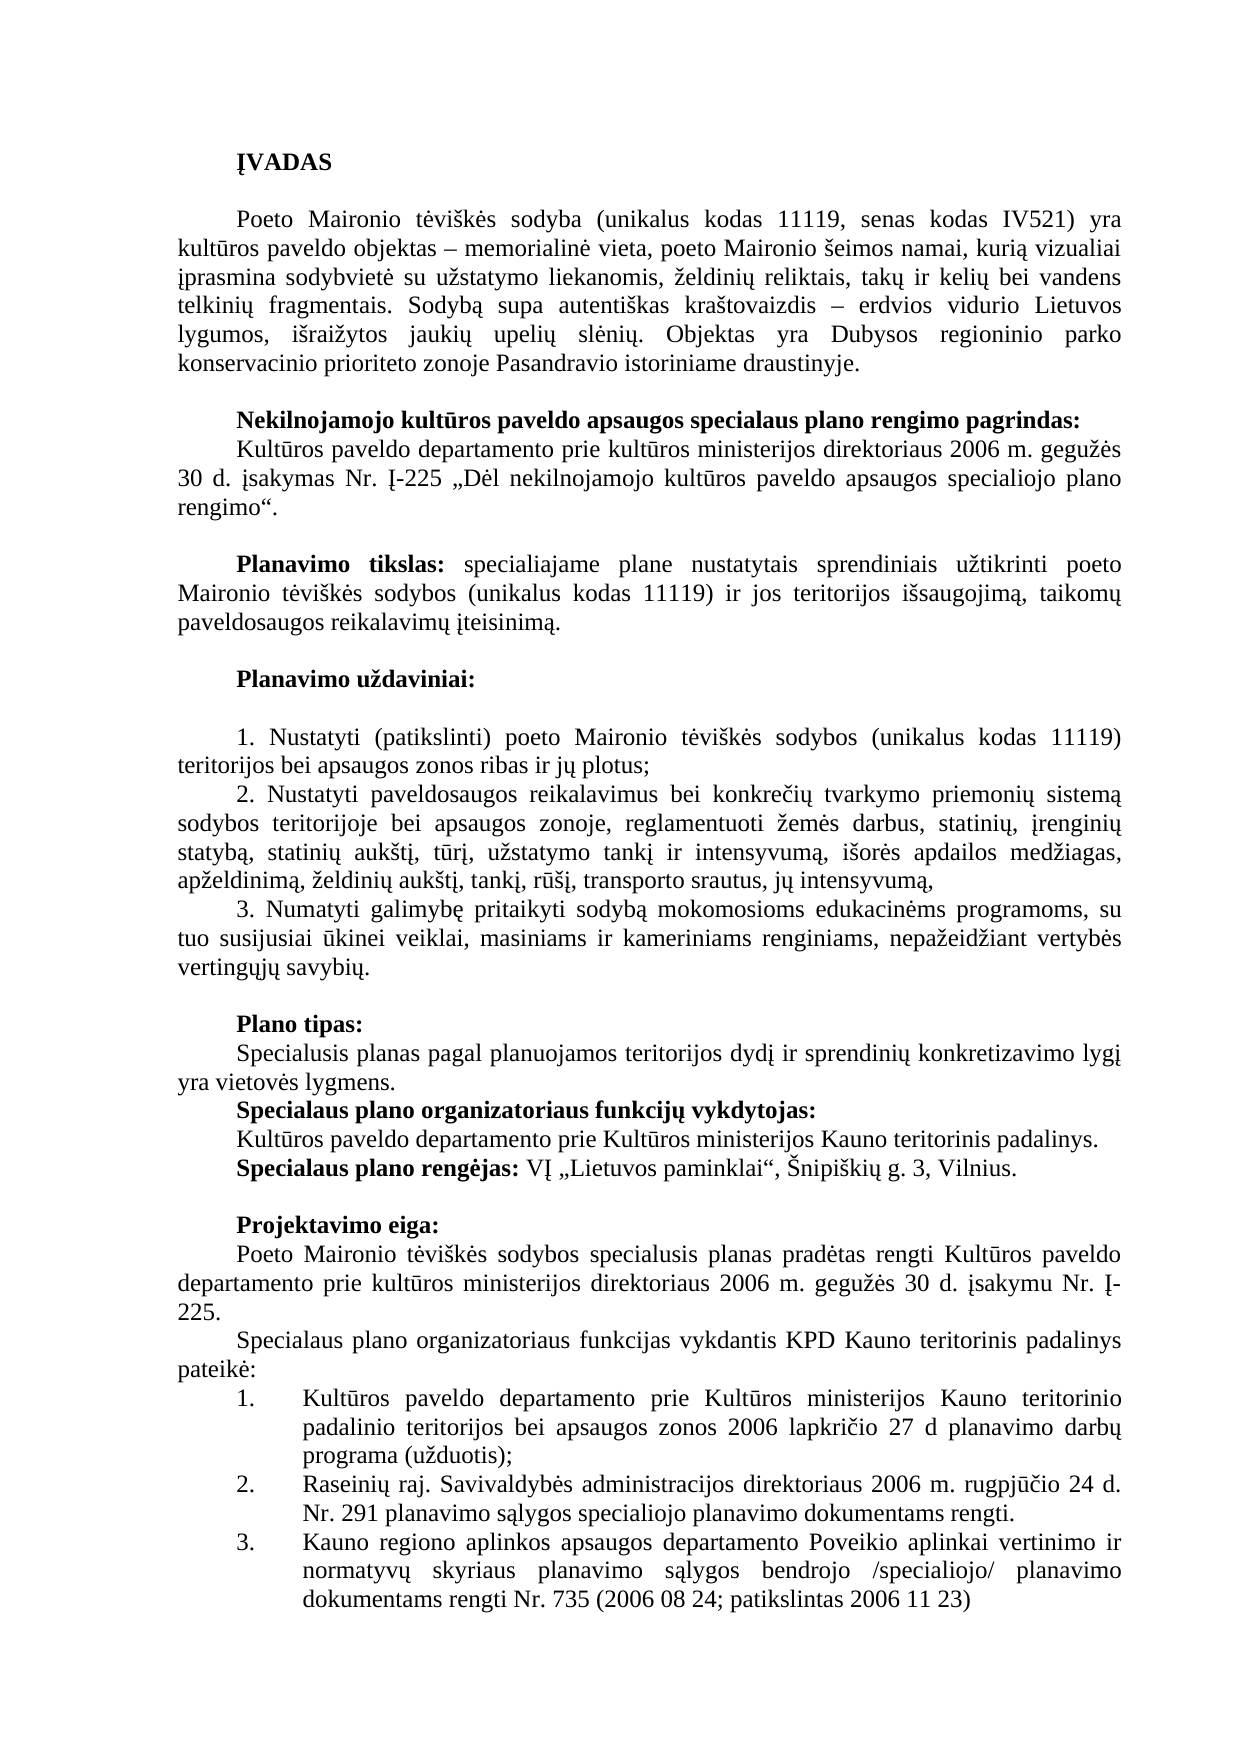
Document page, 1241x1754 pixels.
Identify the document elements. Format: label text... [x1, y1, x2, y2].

text Planavimo tikslas: specialiajame plane nustatytais sprendiniais užtikrinti poeto Maironio tėviškės sodybos (unikalus kodas 11119) ir jos teritorijos išsaugojimą, taikomų paveldosaugos reikalavimų įteisinimą. [177, 549, 1122, 636]
text 3. Numatyti galimybę pritaikyti sodybą mokomosioms edukacinėms programoms, su tuo susijusiai ūkinei veiklai, masiniams ir kameriniams renginiams, nepažeidžiant vertybės vertingųjų savybių. [177, 894, 1122, 981]
text Projektavimo eiga: [177, 1211, 1122, 1239]
text 2. Raseinių raj. Savivaldybės administracijos direktoriaus 2006 m. rugpjūčio 24 d. Nr. 291 planavimo sąlygos specialiojo planavimo dokumentams rengti. [236, 1469, 1122, 1527]
text Poeto Maironio tėviškės sodybos specialusis planas pradėtas rengti Kultūros paveldo departamento prie kultūros ministerijos direktoriaus 2006 m. gegužės 30 d. įsakymu Nr. Į-225. [177, 1239, 1122, 1326]
text Kultūros paveldo departamento prie Kultūros ministerijos Kauno teritorinis padalinys. [177, 1124, 1122, 1153]
text Specialaus plano organizatoriaus funkcijų vykdytojas: [177, 1096, 1122, 1124]
text Nekilnojamojo kultūros paveldo apsaugos specialaus plano rengimo pagrindas: [177, 406, 1122, 434]
text 1. Nustatyti (patikslinti) poeto Maironio tėviškės sodybos (unikalus kodas 11119) teritorijos bei apsaugos zonos ribas ir jų plotus; [177, 722, 1122, 779]
text Poeto Maironio tėviškės sodyba (unikalus kodas 11119, senas kodas IV521) yra kultūros paveldo objektas – memorialinė vieta, poeto Maironio šeimos namai, kurią vizualiai įprasmina sodybvietė su užstatymo liekanomis, želdinių reliktais, takų ir kelių bei vandens telkinių fragmentais. Sodybą supa autentiškas kraštovaizdis – erdvios vidurio Lietuvos lygumos, išraižytos jaukių upelių slėnių. Objektas yra Dubysos regioninio parko konservacinio prioriteto zonoje Pasandravio istoriniame draustinyje. [177, 204, 1122, 377]
text 1. Kultūros paveldo departamento prie Kultūros ministerijos Kauno teritorinio padalinio teritorijos bei apsaugos zonos 2006 lapkričio 27 d planavimo darbų programa (užduotis); [236, 1383, 1122, 1469]
text 2. Nustatyti paveldosaugos reikalavimus bei konkrečių tvarkymo priemonių sistemą sodybos teritorijoje bei apsaugos zonoje, reglamentuoti žemės darbus, statinių, įrenginių statybą, statinių aukštį, tūrį, užstatymo tankį ir intensyvumą, išorės apdailos medžiagas, apželdinimą, želdinių aukštį, tankį, rūšį, transporto srautus, jų intensyvumą, [177, 779, 1122, 894]
text Specialaus plano organizatoriaus funkcijas vykdantis KPD Kauno teritorinis padalinys pateikė: [177, 1326, 1122, 1383]
text Specialaus plano rengėjas: VĮ „Lietuvos paminklai“, Šnipiškių g. 3, Vilnius. [177, 1153, 1122, 1182]
text Plano tipas: [177, 1009, 1122, 1038]
text 3. Kauno regiono aplinkos apsaugos departamento Poveikio aplinkai vertinimo ir normatyvų skyriaus planavimo sąlygos bendrojo /specialiojo/ planavimo dokumentams rengti Nr. 735 (2006 08 24; patikslintas 2006 11 23) [236, 1527, 1122, 1613]
text ĮVADAS [177, 147, 1122, 176]
text Planavimo uždaviniai: [177, 664, 1122, 693]
text Kultūros paveldo departamento prie kultūros ministerijos direktoriaus 2006 m. gegužės 30 d. įsakymas Nr. Į-225 „Dėl nekilnojamojo kultūros paveldo apsaugos specialiojo plano rengimo“. [177, 434, 1122, 521]
text Specialusis planas pagal planuojamos teritorijos dydį ir sprendinių konkretizavimo lygį yra vietovės lygmens. [177, 1038, 1122, 1096]
